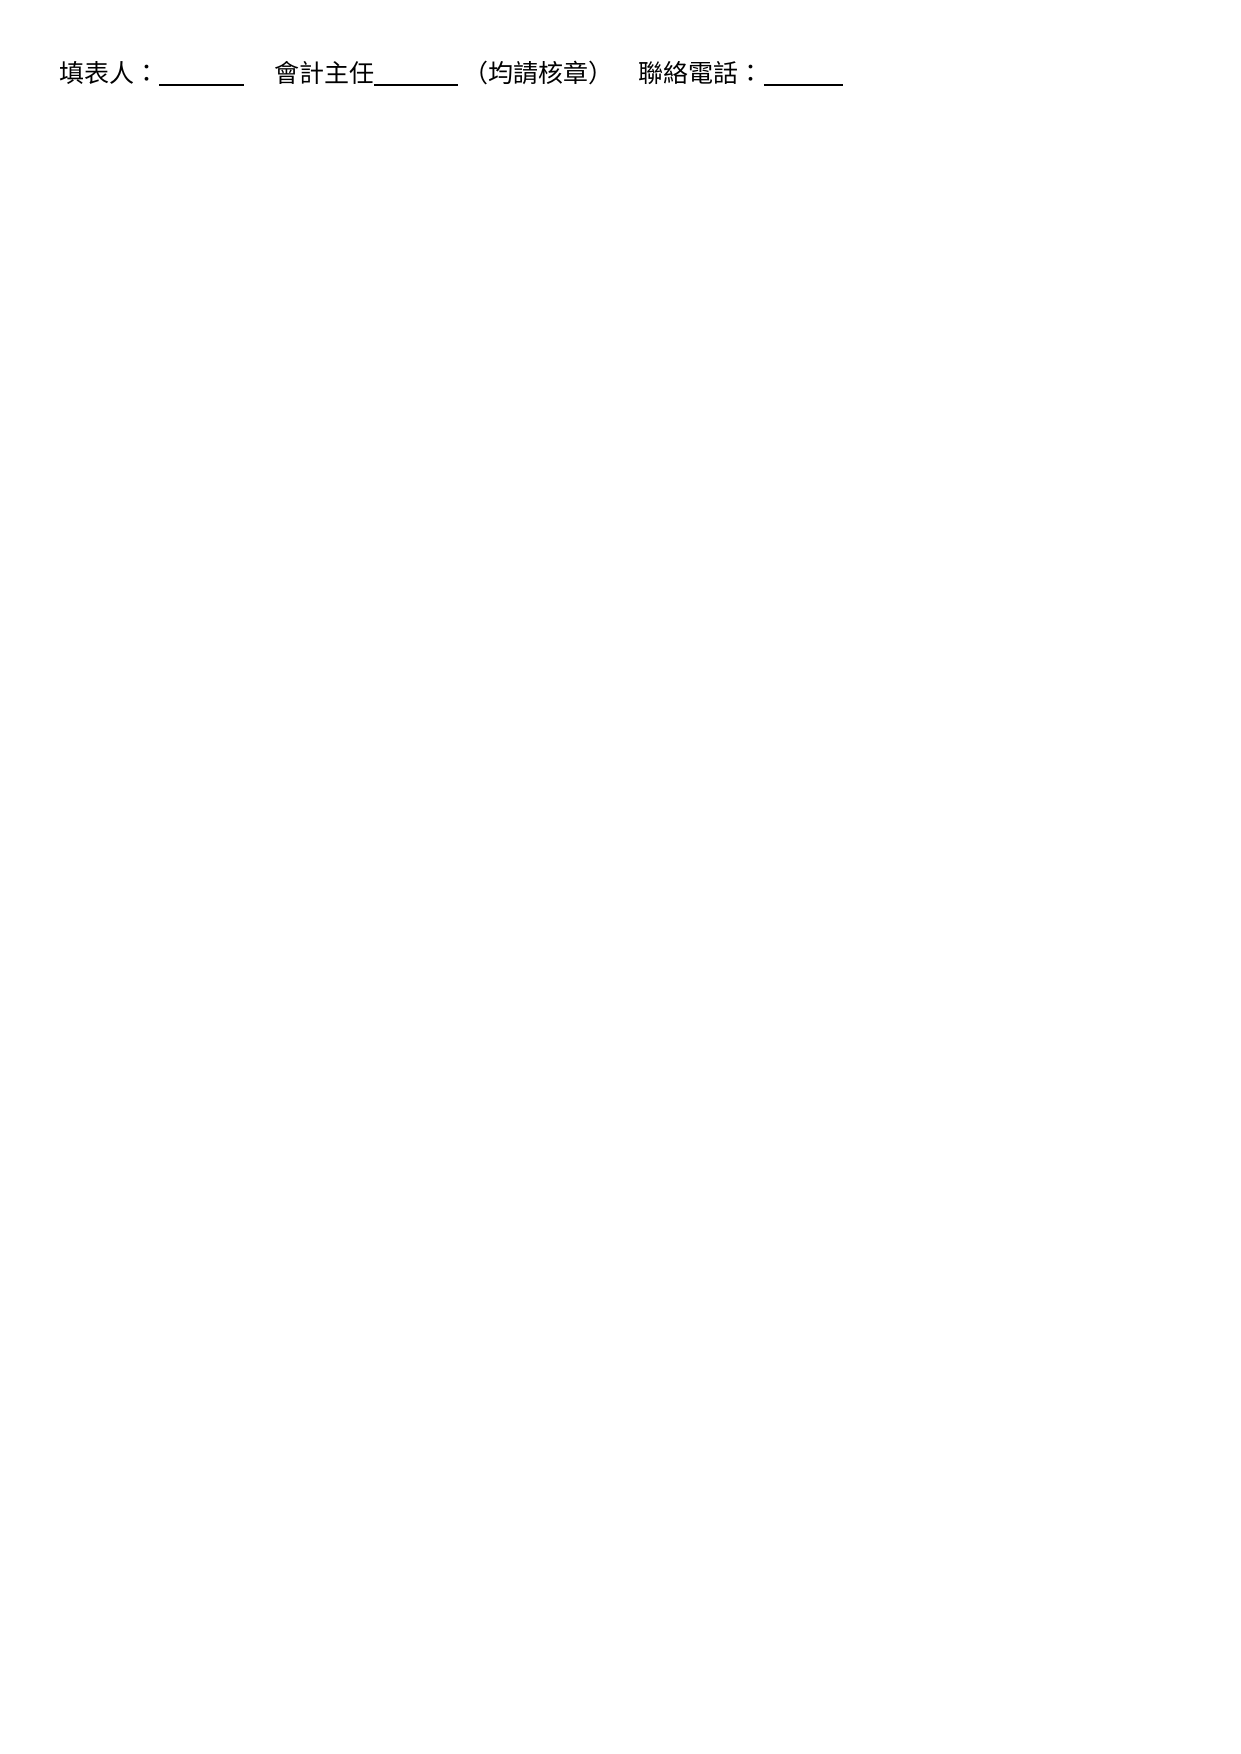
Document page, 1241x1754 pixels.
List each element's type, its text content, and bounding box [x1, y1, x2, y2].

text 填表人： 會計主任 （均請核章） 聯絡電話： [59, 59, 1181, 88]
